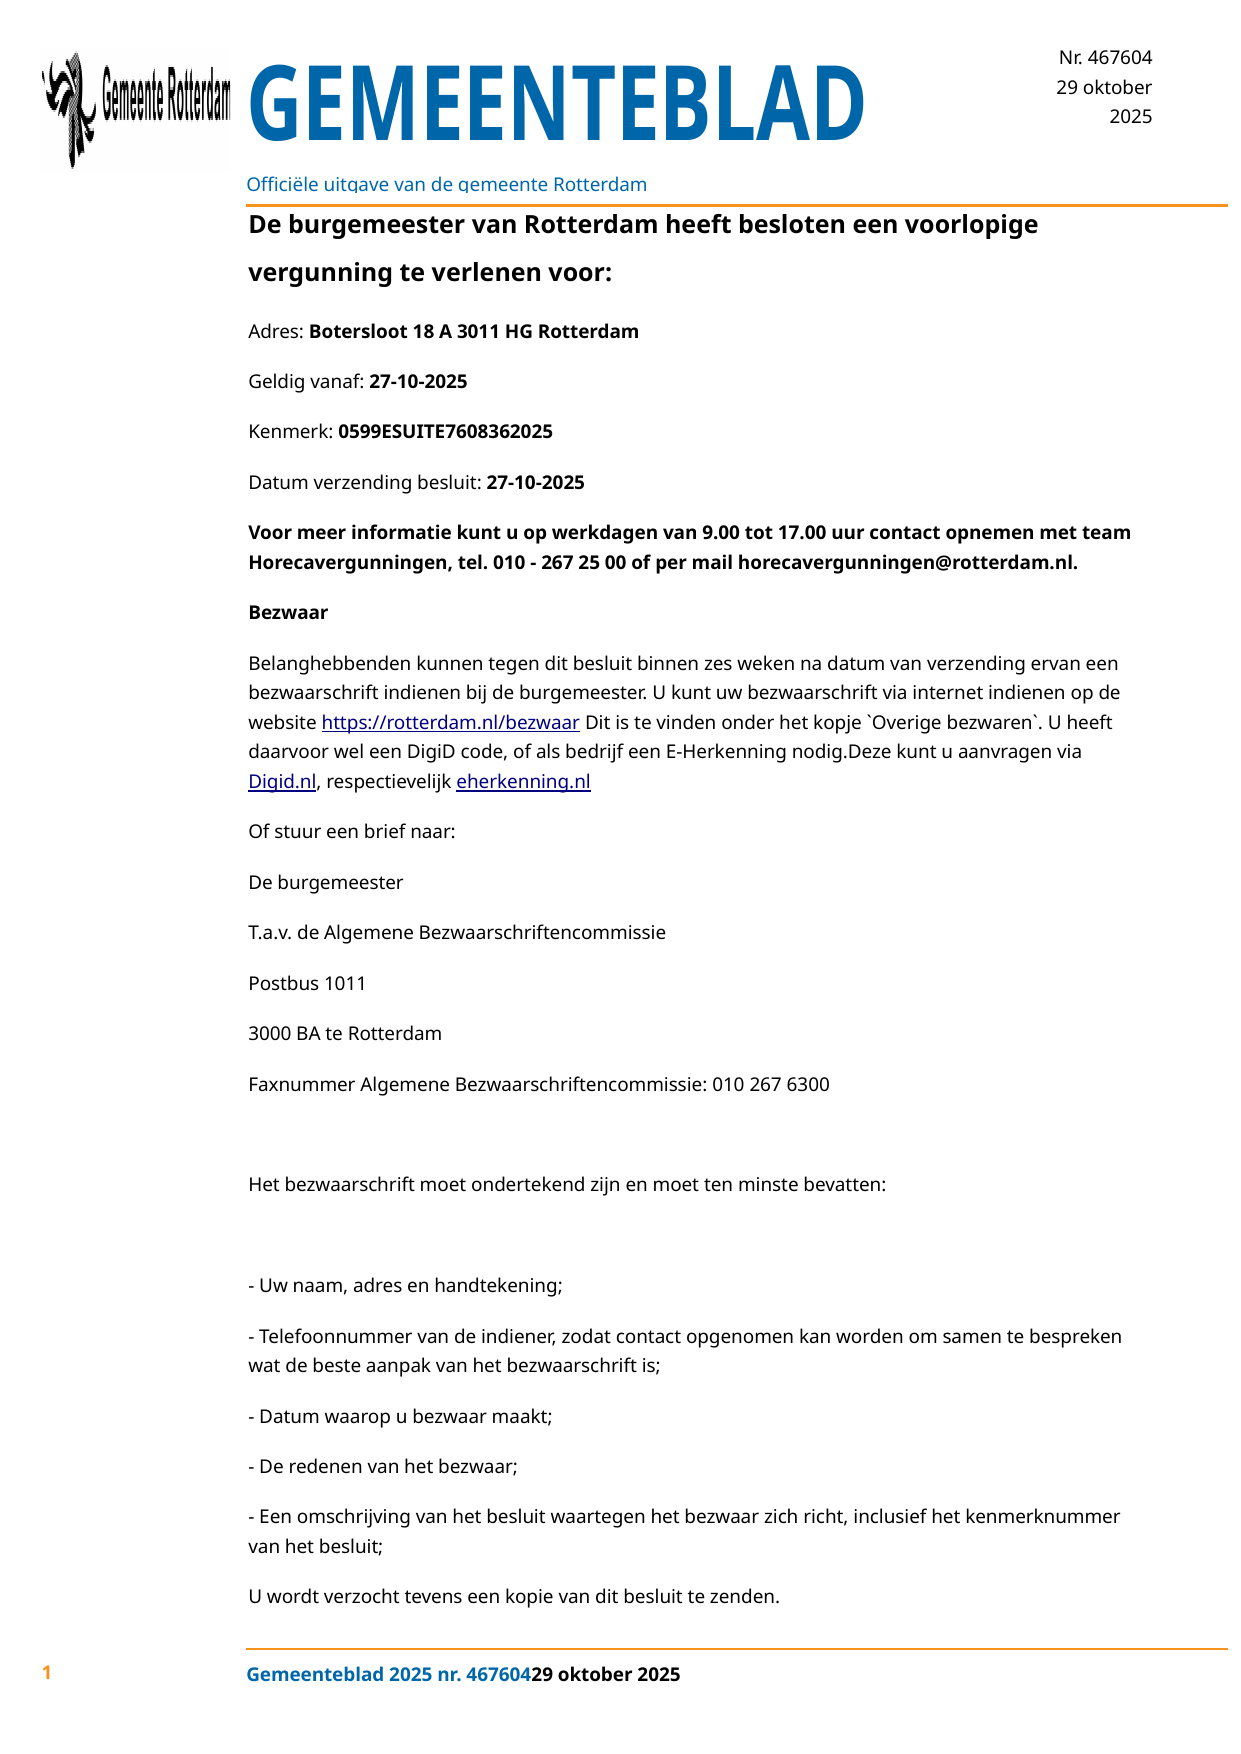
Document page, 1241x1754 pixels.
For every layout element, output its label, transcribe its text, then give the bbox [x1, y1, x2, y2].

text - De redenen van het bezwaar; [248, 1453, 1152, 1479]
text - Een omschrijving van het besluit waartegen het bezwaar zich richt, inclusief het kenmerknummer van het besluit; [248, 1504, 1152, 1559]
text De burgemeester [248, 869, 1152, 895]
text T.a.v. de Algemene Bezwaarschriftencommissie [248, 919, 1152, 945]
text 3000 BA te Rotterdam [248, 1020, 1152, 1046]
text De burgemeester van Rotterdam heeft besloten een voorlopige vergunning te verlenen voor: [248, 207, 1152, 288]
text Bezwaar [248, 599, 1152, 625]
text Of stuur een brief naar: [248, 819, 1152, 844]
text - Uw naam, adres en handtekening; [248, 1272, 1152, 1298]
text Datum verzending besluit: 27-10-2025 [248, 469, 1152, 495]
text Kenmerk: 0599ESUITE7608362025 [248, 419, 1152, 444]
text - Telefoonnummer van de indiener, zodat contact opgenomen kan worden om samen te bespreken wat de beste aanpak van het bezwaarschrift is; [248, 1323, 1152, 1378]
text Faxnummer Algemene Bezwaarschriftencommissie: 010 267 6300 [248, 1071, 1152, 1097]
text Belanghebbenden kunnen tegen dit besluit binnen zes weken na datum van verzending ervan een bezwaarschrift indienen bij de burgemeester. U kunt uw bezwaarschrift via internet indienen op de website https://rotterdam.nl/bezwaar Dit is te vinden onder het kopje `Overige bezwaren`. U heeft daarvoor wel een DigiD code, of als bedrijf een E-Herkenning nodig.Deze kunt u aanvragen via Digid.nl, respectievelijk eherkenning.nl [248, 650, 1152, 794]
text Voor meer informatie kunt u op werkdagen van 9.00 tot 17.00 uur contact opnemen met team Horecavergunningen, tel. 010 - 267 25 00 of per mail horecavergunningen@rotterdam.nl. [248, 519, 1152, 575]
text Het bezwaarschrift moet ondertekend zijn en moet ten minste bevatten: [248, 1172, 1152, 1197]
text - Datum waarop u bezwaar maakt; [248, 1403, 1152, 1429]
text U wordt verzocht tevens een kopie van dit besluit te zenden. [248, 1584, 1152, 1609]
text Geldig vanaf: 27-10-2025 [248, 368, 1152, 394]
text Postbus 1011 [248, 970, 1152, 996]
text Adres: Botersloot 18 A 3011 HG Rotterdam [248, 318, 1152, 344]
picture [41, 47, 231, 172]
